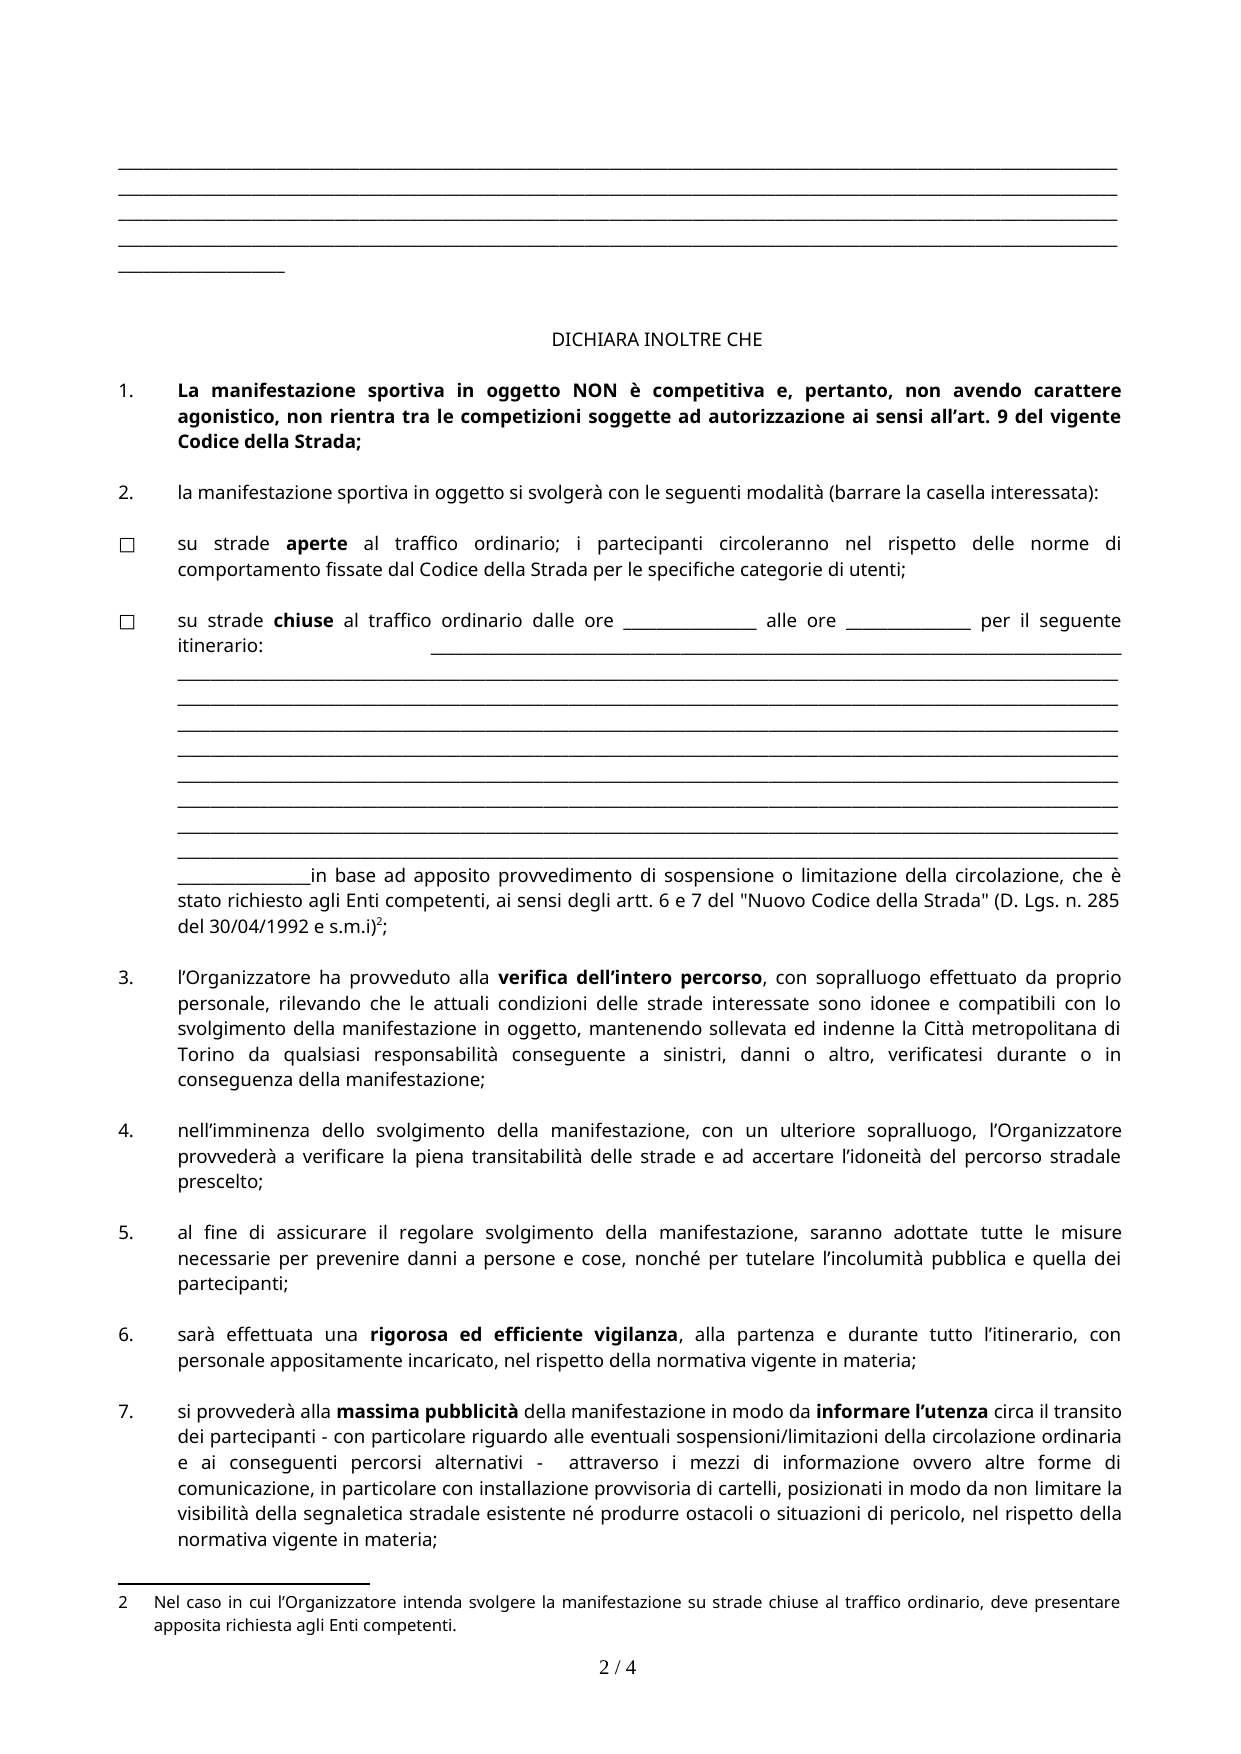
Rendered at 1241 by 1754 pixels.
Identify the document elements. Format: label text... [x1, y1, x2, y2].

list nell’imminenza dello svolgimento della manifestazione, con un ulteriore sopralluogo, l’Organizzatore provvederà a verificare la piena transitabilità delle strade e ad accertare l’idoneità del percorso stradale prescelto; [118, 1117, 1122, 1194]
list al fine di assicurare il regolare svolgimento della manifestazione, saranno adottate tutte le misure necessarie per prevenire danni a persone e cose, nonché per tutelare l’incolumità pubblica e quella dei partecipanti; [118, 1219, 1122, 1296]
text ____________________________________________________________________________________________________________________________________________________________________________________________________________________________________________________________________________________________________________________________________________________________________________________________________________________________________________________________________________________________________________________ [118, 148, 1122, 275]
text □ su strade aperte al traffico ordinario; i partecipanti circoleranno nel rispetto delle norme di comportamento fissate dal Codice della Strada per le specifiche categorie di utenti; [118, 531, 1122, 582]
list La manifestazione sportiva in oggetto NON è competitiva e, pertanto, non avendo carattere agonistico, non rientra tra le competizioni soggette ad autorizzazione ai sensi all’art. 9 del vigente Codice della Strada; [118, 377, 1122, 454]
text DICHIARA INOLTRE CHE [192, 326, 1122, 352]
text □ su strade chiuse al traffico ordinario dalle ore ________________ alle ore _______________ per il seguente itinerario: ___________________________________________________________________________________ ________________________________________________________________________________________________________________________________________________________________________________________________________________________________________________________________________________________________________________________________________________________________________________________________________________________________________________________________________________________________________________________________________________________________________________________________________________________________________________________________________________________________________________________________________________________________________________________________________________________________________________________________________________________________________________________________________________________in base ad apposito provvedimento di sospensione o limitazione della circolazione, che è stato richiesto agli Enti competenti, ai sensi degli artt. 6 e 7 del "Nuovo Codice della Strada" (D. Lgs. n. 285 del 30/04/1992 e s.m.i); [118, 607, 1122, 939]
list l’Organizzatore ha provveduto alla verifica dell’intero percorso, con sopralluogo effettuato da proprio personale, rilevando che le attuali condizioni delle strade interessate sono idonee e compatibili con lo svolgimento della manifestazione in oggetto, mantenendo sollevata ed indenne la Città metropolitana di Torino da qualsiasi responsabilità conseguente a sinistri, danni o altro, verificatesi durante o in conseguenza della manifestazione; [118, 964, 1122, 1092]
list si provvederà alla massima pubblicità della manifestazione in modo da informare l’utenza circa il transito dei partecipanti - con particolare riguardo alle eventuali sospensioni/limitazioni della circolazione ordinaria e ai conseguenti percorsi alternativi - attraverso i mezzi di informazione ovvero altre forme di comunicazione, in particolare con installazione provvisoria di cartelli, posizionati in modo da non limitare la visibilità della segnaletica stradale esistente né produrre ostacoli o situazioni di pericolo, nel rispetto della normativa vigente in materia; [118, 1398, 1122, 1551]
text Nel caso in cui l’Organizzatore intenda svolgere la manifestazione su strade chiuse al traffico ordinario, deve presentare apposita richiesta agli Enti competenti. [118, 1590, 1122, 1636]
list la manifestazione sportiva in oggetto si svolgerà con le seguenti modalità (barrare la casella interessata): [118, 479, 1122, 505]
list sarà effettuata una rigorosa ed efficiente vigilanza, alla partenza e durante tutto l’itinerario, con personale appositamente incaricato, nel rispetto della normativa vigente in materia; [118, 1322, 1122, 1373]
